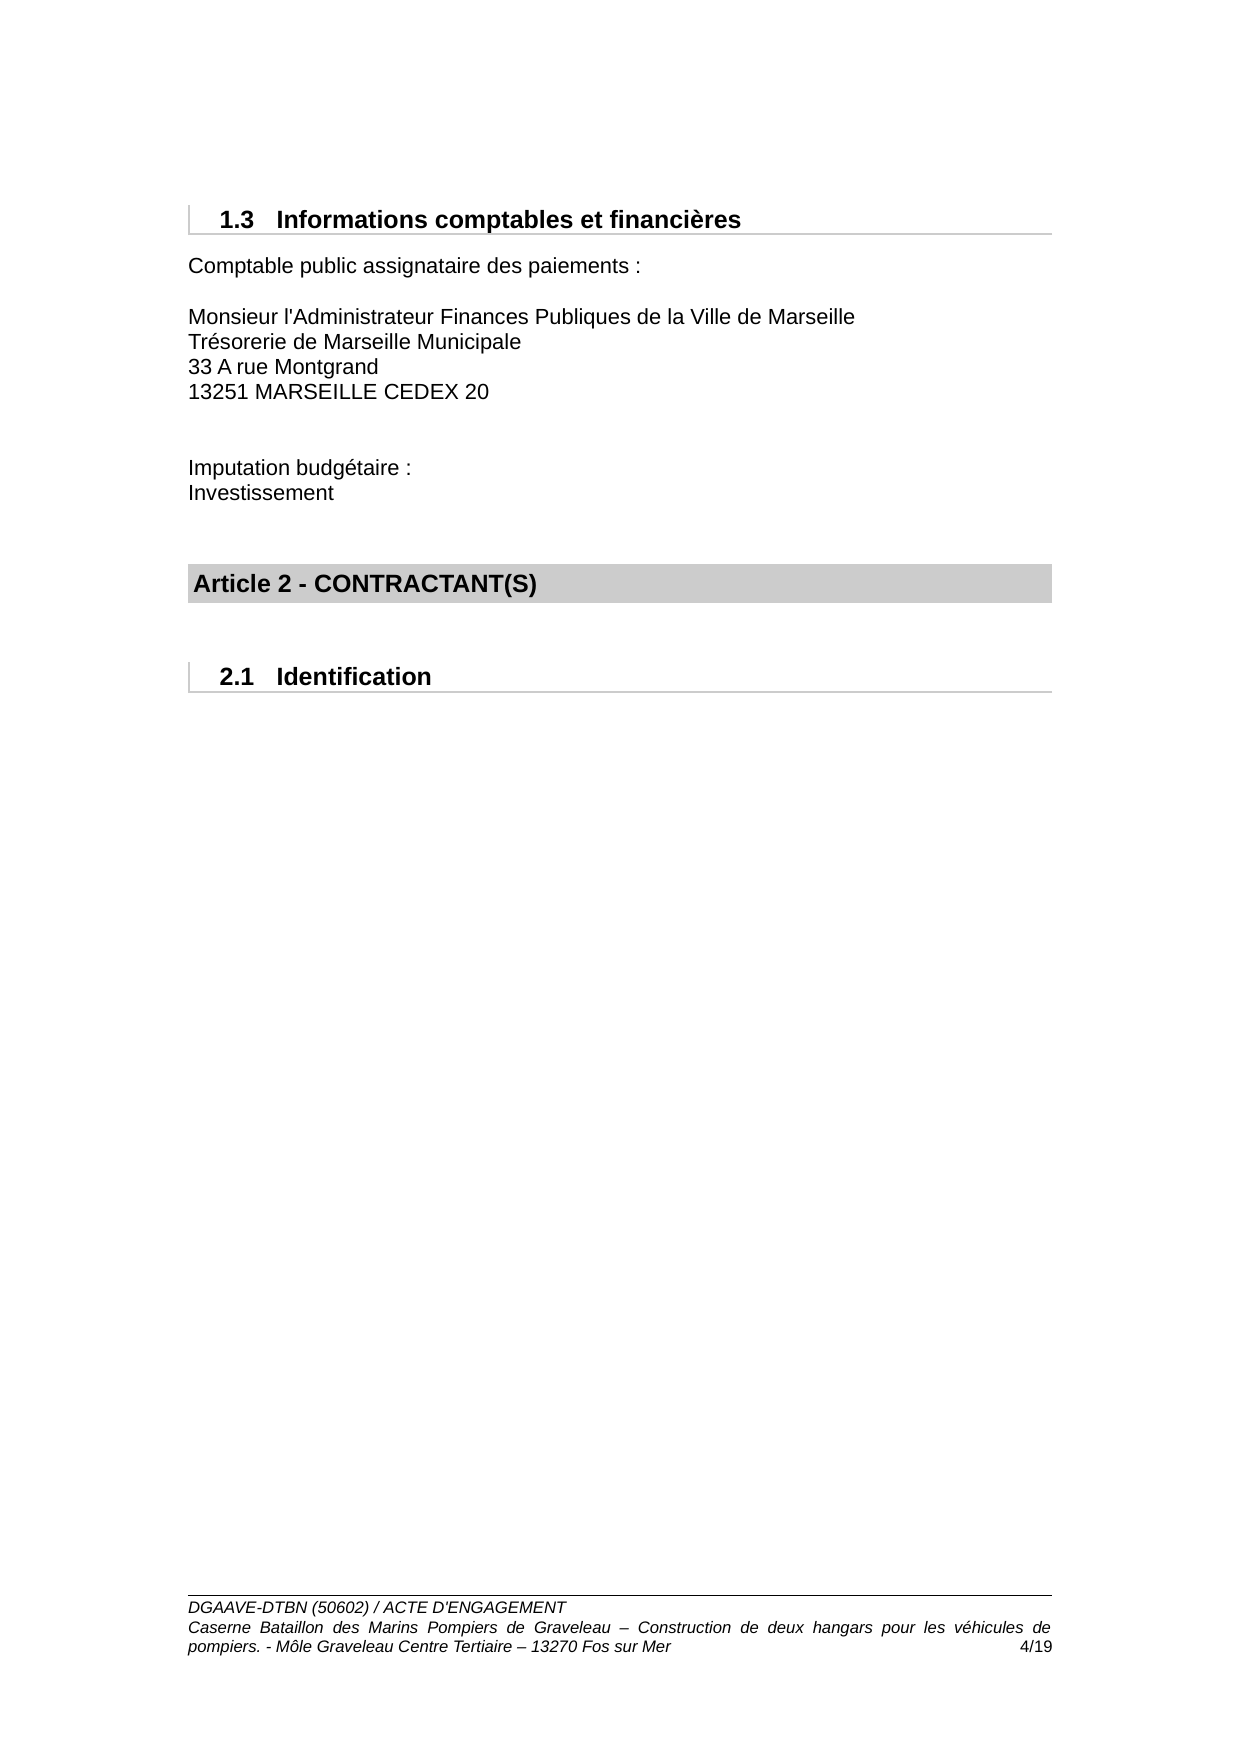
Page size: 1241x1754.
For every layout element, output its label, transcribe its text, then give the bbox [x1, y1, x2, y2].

text 13251 MARSEILLE CEDEX 20 [188, 379, 1052, 404]
text Trésorerie de Marseille Municipale [188, 329, 1052, 354]
text 33 A rue Montgrand [188, 354, 1052, 379]
text Investissement [188, 480, 1052, 505]
subtitle Informations comptables et financières [188, 204, 1052, 233]
text Monsieur l'Administrateur Finances Publiques de la Ville de Marseille [188, 303, 1052, 329]
text Comptable public assignataire des paiements : [188, 253, 1052, 278]
subtitle CONTRACTANT(S) [190, 567, 1050, 601]
text Imputation budgétaire : [188, 455, 1052, 480]
subtitle Identification [190, 662, 1052, 691]
